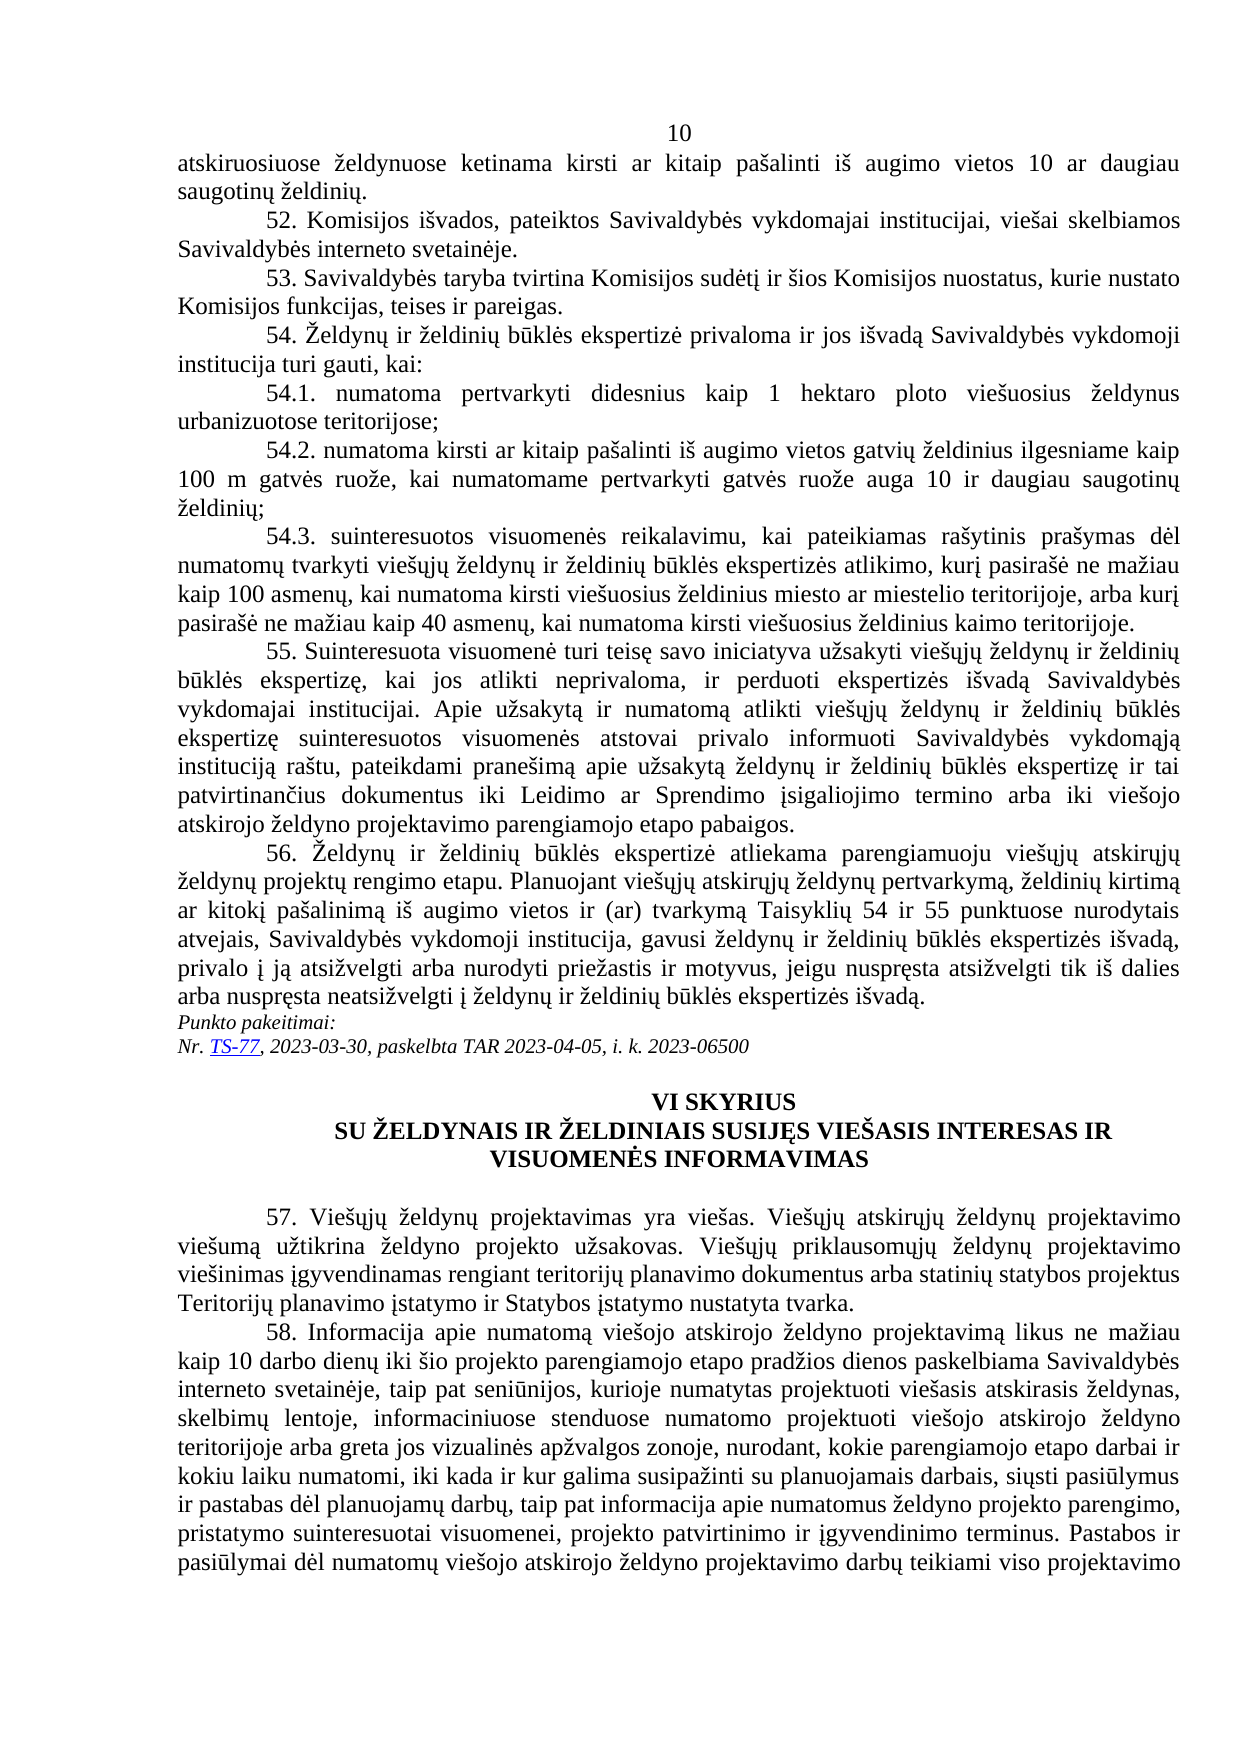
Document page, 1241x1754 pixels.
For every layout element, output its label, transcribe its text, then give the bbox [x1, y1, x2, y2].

text 55. Suinteresuota visuomenė turi teisę savo iniciatyva užsakyti viešųjų želdynų ir želdinių būklės ekspertizę, kai jos atlikti neprivaloma, ir perduoti ekspertizės išvadą Savivaldybės vykdomajai institucijai. Apie užsakytą ir numatomą atlikti viešųjų želdynų ir želdinių būklės ekspertizę suinteresuotos visuomenės atstovai privalo informuoti Savivaldybės vykdomąją instituciją raštu, pateikdami pranešimą apie užsakytą želdynų ir želdinių būklės ekspertizę ir tai patvirtinančius dokumentus iki Leidimo ar Sprendimo įsigaliojimo termino arba iki viešojo atskirojo želdyno projektavimo parengiamojo etapo pabaigos. [177, 636, 1181, 838]
text 54.3. suinteresuotos visuomenės reikalavimu, kai pateikiamas rašytinis prašymas dėl numatomų tvarkyti viešųjų želdynų ir želdinių būklės ekspertizės atlikimo, kurį pasirašė ne mažiau kaip 100 asmenų, kai numatoma kirsti viešuosius želdinius miesto ar miestelio teritorijoje, arba kurį pasirašė ne mažiau kaip 40 asmenų, kai numatoma kirsti viešuosius želdinius kaimo teritorijoje. [177, 521, 1181, 636]
text 54. Želdynų ir želdinių būklės ekspertizė privaloma ir jos išvadą Savivaldybės vykdomoji institucija turi gauti, kai: [177, 320, 1181, 378]
text 54.2. numatoma kirsti ar kitaip pašalinti iš augimo vietos gatvių želdinius ilgesniame kaip 100 m gatvės ruože, kai numatomame pertvarkyti gatvės ruože auga 10 ir daugiau saugotinų želdinių; [177, 435, 1181, 521]
text 56. Želdynų ir želdinių būklės ekspertizė atliekama parengiamuoju viešųjų atskirųjų želdynų projektų rengimo etapu. Planuojant viešųjų atskirųjų želdynų pertvarkymą, želdinių kirtimą ar kitokį pašalinimą iš augimo vietos ir (ar) tvarkymą Taisyklių 54 ir 55 punktuose nurodytais atvejais, Savivaldybės vykdomoji institucija, gavusi želdynų ir želdinių būklės ekspertizės išvadą, privalo į ją atsižvelgti arba nurodyti priežastis ir motyvus, jeigu nuspręsta atsižvelgti tik iš dalies arba nuspręsta neatsižvelgti į želdynų ir želdinių būklės ekspertizės išvadą. [177, 838, 1181, 1010]
text atskiruosiuose želdynuose ketinama kirsti ar kitaip pašalinti iš augimo vietos 10 ar daugiau saugotinų želdinių. [177, 148, 1181, 205]
text SU ŽELDYNAIS IR ŽELDINIAIS SUSIJĘS VIEŠASIS INTERESAS IR VISUOMENĖS INFORMAVIMAS [177, 1116, 1181, 1173]
text 54.1. numatoma pertvarkyti didesnius kaip 1 hektaro ploto viešuosius želdynus urbanizuotose teritorijose; [177, 378, 1181, 435]
text 58. Informacija apie numatomą viešojo atskirojo želdyno projektavimą likus ne mažiau kaip 10 darbo dienų iki šio projekto parengiamojo etapo pradžios dienos paskelbiama Savivaldybės interneto svetainėje, taip pat seniūnijos, kurioje numatytas projektuoti viešasis atskirasis želdynas, skelbimų lentoje, informaciniuose stenduose numatomo projektuoti viešojo atskirojo želdyno teritorijoje arba greta jos vizualinės apžvalgos zonoje, nurodant, kokie parengiamojo etapo darbai ir kokiu laiku numatomi, iki kada ir kur galima susipažinti su planuojamais darbais, siųsti pasiūlymus ir pastabas dėl planuojamų darbų, taip pat informacija apie numatomus želdyno projekto parengimo, pristatymo suinteresuotai visuomenei, projekto patvirtinimo ir įgyvendinimo terminus. Pastabos ir pasiūlymai dėl numatomų viešojo atskirojo želdyno projektavimo darbų teikiami viso projektavimo [177, 1317, 1181, 1576]
text Punkto pakeitimai: [177, 1010, 1181, 1034]
text 53. Savivaldybės taryba tvirtina Komisijos sudėtį ir šios Komisijos nuostatus, kurie nustato Komisijos funkcijas, teises ir pareigas. [177, 263, 1181, 320]
text VI SKYRIUS [177, 1087, 1181, 1116]
text 52. Komisijos išvados, pateiktos Savivaldybės vykdomajai institucijai, viešai skelbiamos Savivaldybės interneto svetainėje. [177, 205, 1181, 263]
text Nr. TS-77, 2023-03-30, paskelbta TAR 2023-04-05, i. k. 2023-06500 [177, 1034, 1181, 1058]
text 57. Viešųjų želdynų projektavimas yra viešas. Viešųjų atskirųjų želdynų projektavimo viešumą užtikrina želdyno projekto užsakovas. Viešųjų priklausomųjų želdynų projektavimo viešinimas įgyvendinamas rengiant teritorijų planavimo dokumentus arba statinių statybos projektus Teritorijų planavimo įstatymo ir Statybos įstatymo nustatyta tvarka. [177, 1202, 1181, 1317]
